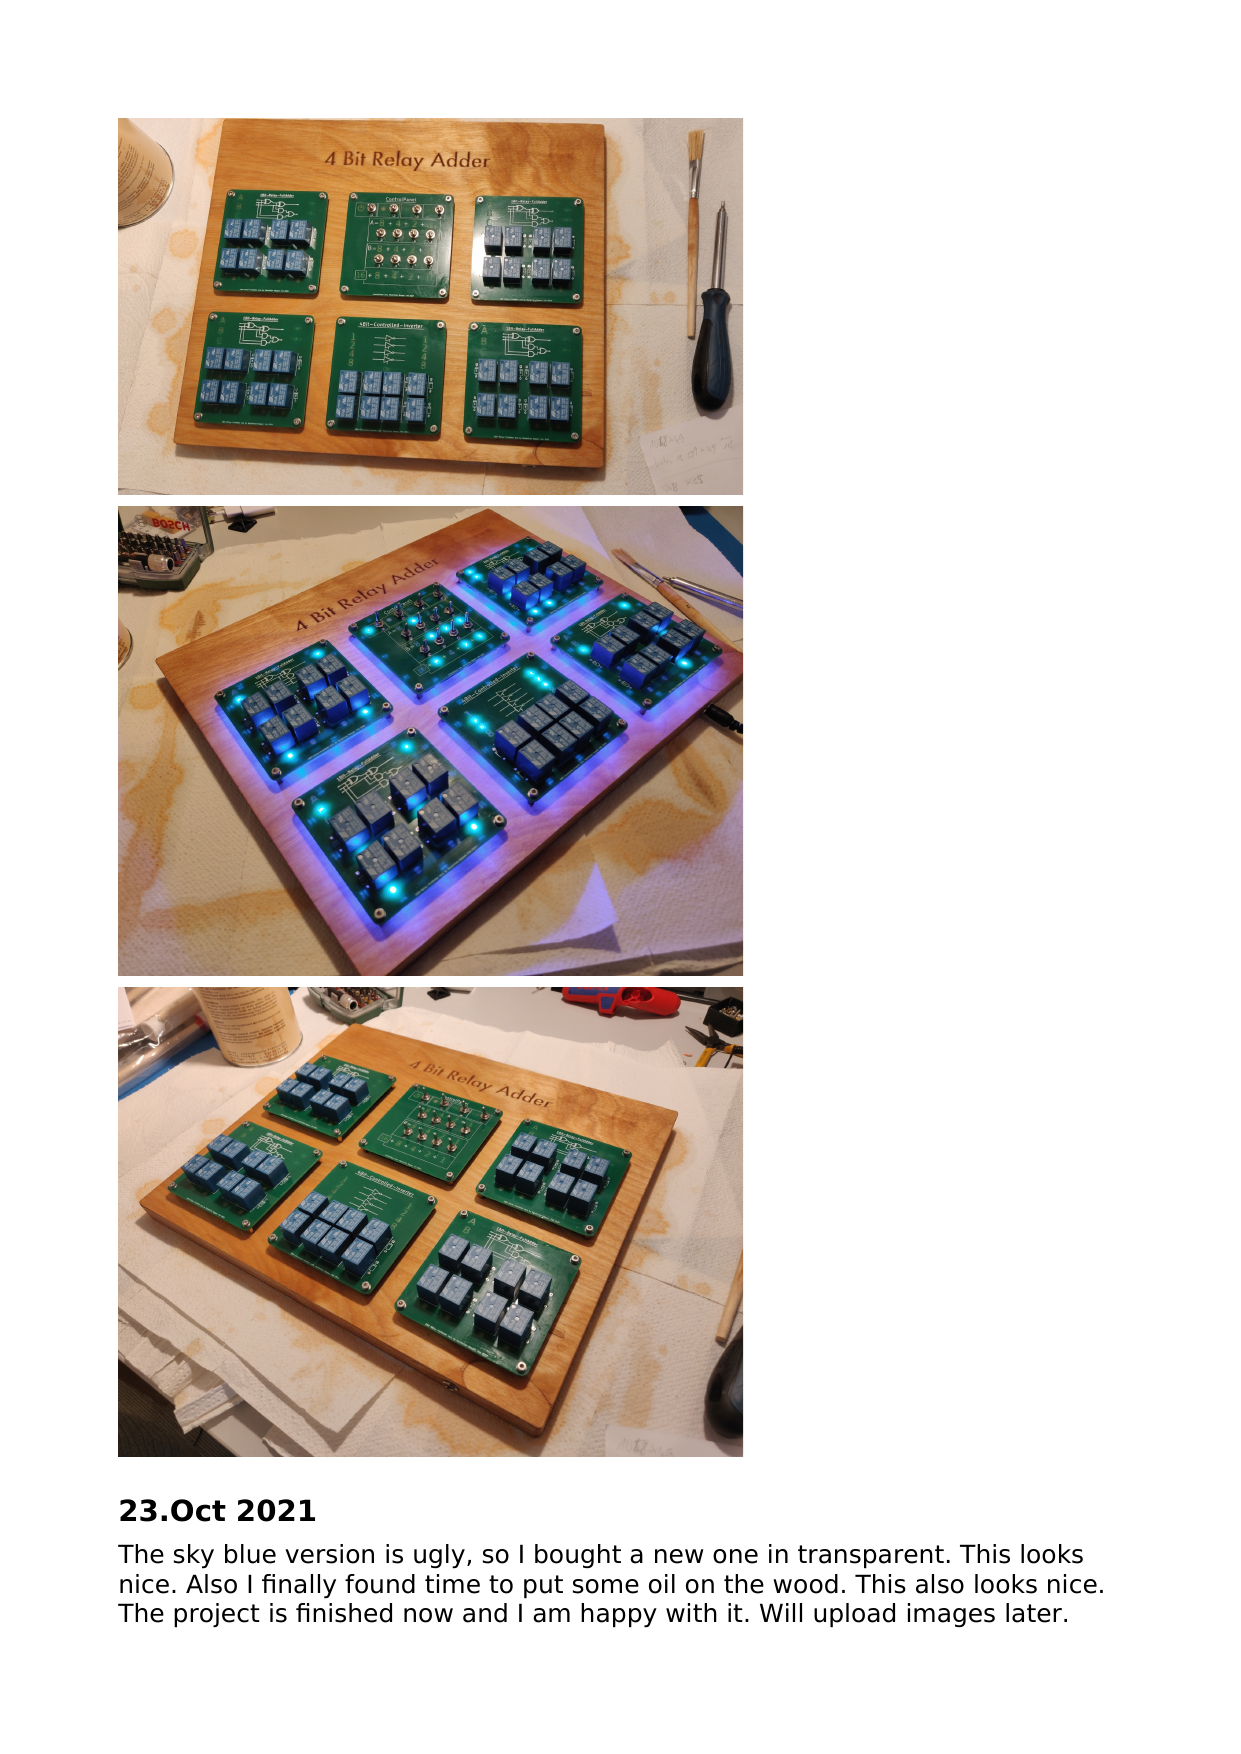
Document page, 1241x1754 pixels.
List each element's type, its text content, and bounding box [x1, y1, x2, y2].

text The sky blue version is ugly, so I bought a new one in transparent. This looks nice. Also I finally found time to put some oil on the wood. This also looks nice. The project is finished now and I am happy with it. Will upload images later. [118, 1541, 1122, 1628]
picture [118, 118, 744, 495]
picture [118, 987, 744, 1457]
subtitle 23.Oct 2021 [118, 1494, 1122, 1528]
picture [118, 506, 744, 976]
